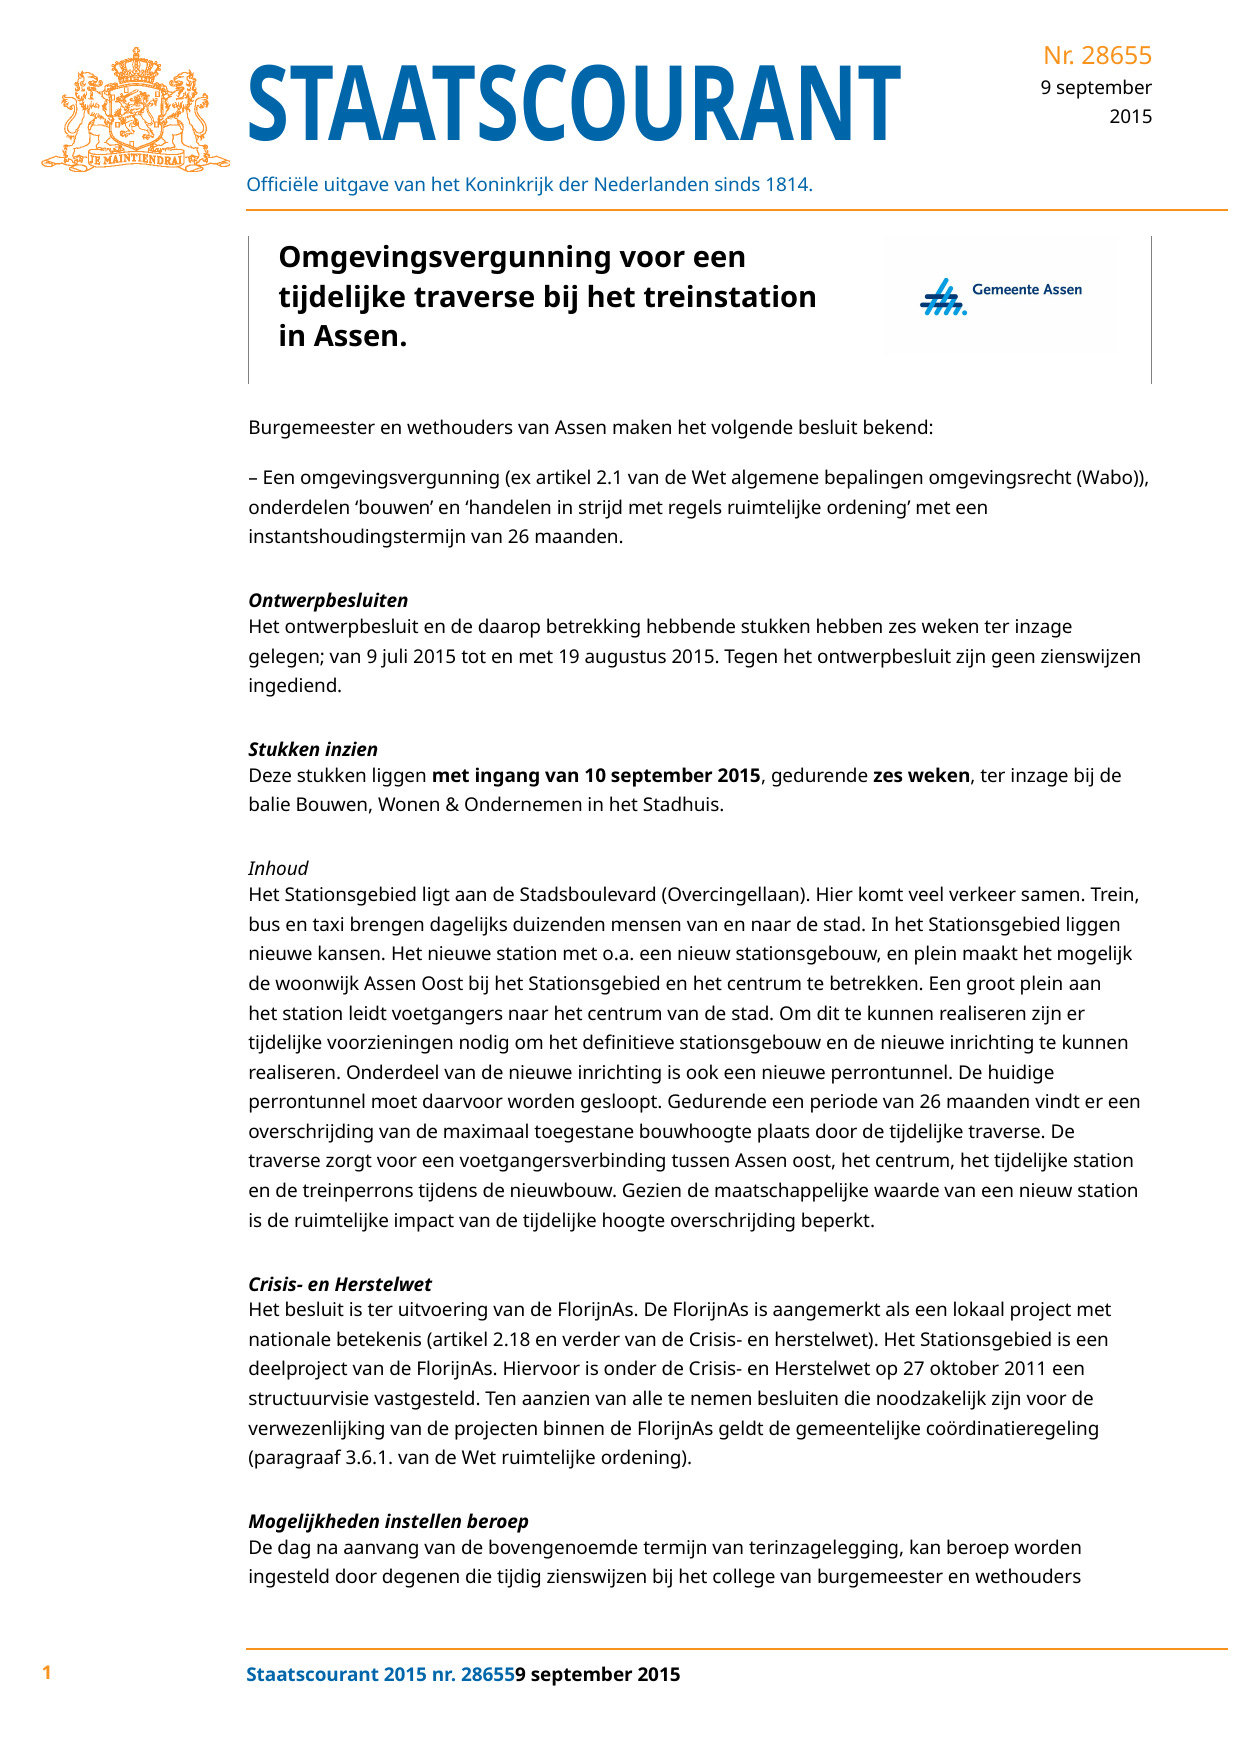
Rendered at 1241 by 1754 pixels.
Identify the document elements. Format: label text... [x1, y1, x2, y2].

table_header Omgevingsvergunning voor een tijdelijke traverse bij het treinstation in Assen. [249, 236, 850, 384]
text Deze stukken liggen met ingang van 10 september 2015, gedurende zes weken, ter inzage bij de balie Bouwen, Wonen & Ondernemen in het Stadhuis. [248, 762, 1152, 817]
table_header [850, 236, 1151, 384]
text Het Stationsgebied ligt aan de Stadsboulevard (Overcingellaan). Hier komt veel verkeer samen. Trein, bus en taxi brengen dagelijks duizenden mensen van en naar de stad. In het Stationsgebied liggen nieuwe kansen. Het nieuwe station met o.a. een nieuw stationsgebouw, en plein maakt het mogelijk de woonwijk Assen Oost bij het Stationsgebied en het centrum te betrekken. Een groot plein aan het station leidt voetgangers naar het centrum van de stad. Om dit te kunnen realiseren zijn er tijdelijke voorzieningen nodig om het definitieve stationsgebouw en de nieuwe inrichting te kunnen realiseren. Onderdeel van de nieuwe inrichting is ook een nieuwe perrontunnel. De huidige perrontunnel moet daarvoor worden gesloopt. Gedurende een periode van 26 maanden vindt er een overschrijding van de maximaal toegestane bouwhoogte plaats door de tijdelijke traverse. De traverse zorgt voor een voetgangersverbinding tussen Assen oost, het centrum, het tijdelijke station en de treinperrons tijdens de nieuwbouw. Gezien de maatschappelijke waarde van een nieuw station is de ruimtelijke impact van de tijdelijke hoogte overschrijding beperkt. [248, 881, 1152, 1232]
text Ontwerpbesluiten [248, 587, 1152, 613]
text Burgemeester en wethouders van Assen maken het volgende besluit bekend: [248, 414, 1152, 440]
text Crisis- en Herstelwet [248, 1271, 1152, 1296]
text Het ontwerpbesluit en de daarop betrekking hebbende stukken hebben zes weken ter inzage gelegen; van 9 juli 2015 tot en met 19 augustus 2015. Tegen het ontwerpbesluit zijn geen zienswijzen ingediend. [248, 613, 1152, 698]
text Het besluit is ter uitvoering van de FlorijnAs. De FlorijnAs is aangemerkt als een lokaal project met nationale betekenis (artikel 2.18 en verder van de Crisis- en herstelwet). Het Stationsgebied is een deelproject van de FlorijnAs. Hiervoor is onder de Crisis- en Herstelwet op 27 oktober 2011 een structuurvisie vastgesteld. Ten aanzien van alle te nemen besluiten die noodzakelijk zijn voor de verwezenlijking van de projecten binnen de FlorijnAs geldt de gemeentelijke coördinatieregeling (paragraaf 3.6.1. van de Wet ruimtelijke ordening). [248, 1296, 1152, 1470]
text – Een omgevingsvergunning (ex artikel 2.1 van de Wet algemene bepalingen omgevingsrecht (Wabo)), onderdelen ‘bouwen’ en ‘handelen in strijd met regels ruimtelijke ordening’ met een instantshoudingstermijn van 26 maanden. [248, 464, 1152, 549]
text Mogelijkheden instellen beroep [248, 1508, 1152, 1534]
picture [882, 236, 1119, 355]
text De dag na aanvang van de bovengenoemde termijn van terinzagelegging, kan beroep worden ingesteld door degenen die tijdig zienswijzen bij het college van burgemeester en wethouders [248, 1534, 1152, 1589]
text Inhoud [248, 856, 1152, 881]
picture [41, 47, 231, 172]
text Stukken inzien [248, 736, 1152, 762]
